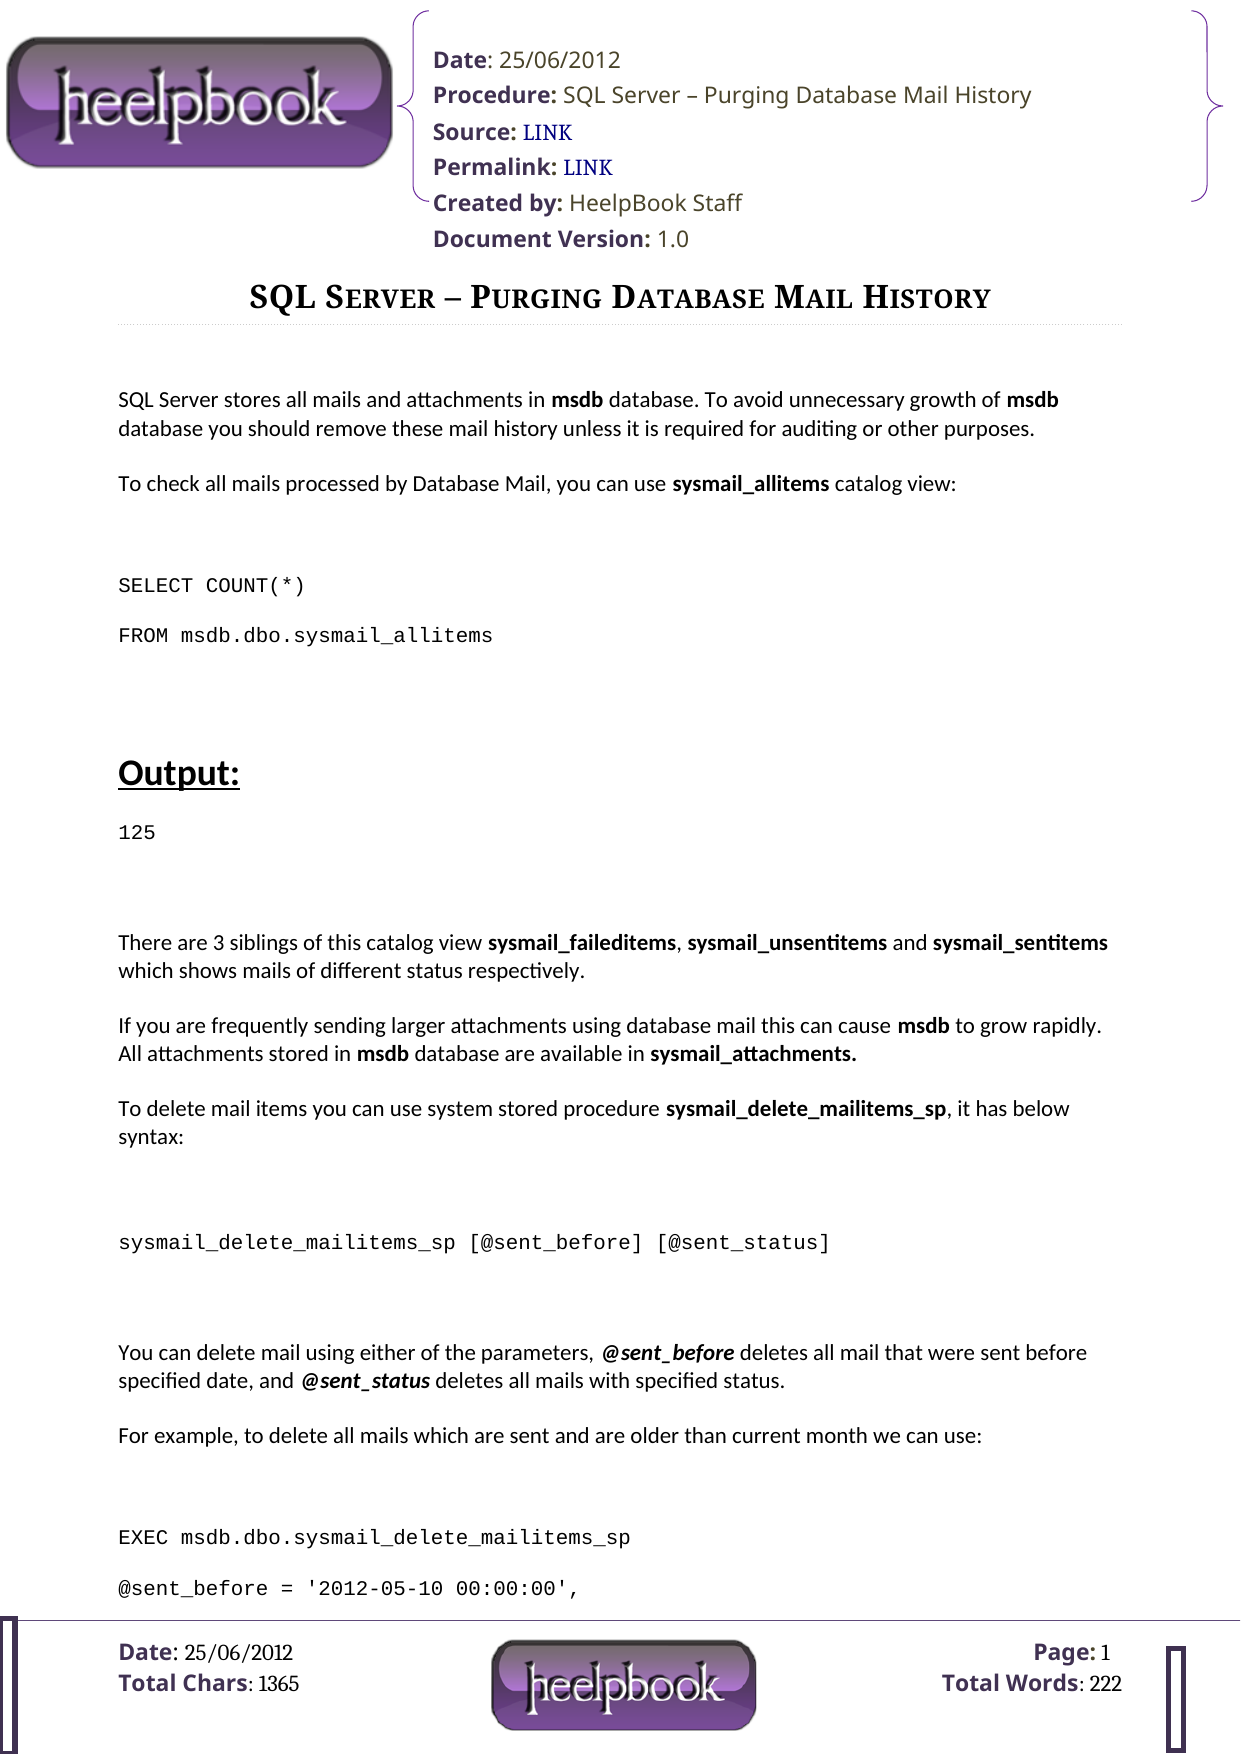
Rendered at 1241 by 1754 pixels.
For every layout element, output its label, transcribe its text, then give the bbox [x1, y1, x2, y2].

text To check all mails processed by Database Mail, you can use sysmail_allitems catalog view: [118, 469, 1122, 497]
text sysmail_delete_mailitems_sp [@sent_before] [@sent_status] [118, 1232, 1122, 1256]
text 125 [118, 822, 1122, 846]
text Output: [118, 749, 1122, 795]
text SELECT COUNT(*) [118, 574, 1122, 598]
text EXEC msdb.dbo.sysmail_delete_mailitems_sp [118, 1527, 1122, 1551]
text To delete mail items you can use system stored procedure sysmail_delete_mailitems_sp, it has below syntax: [118, 1094, 1122, 1150]
text If you are frequently sending larger attachments using database mail this can cause msdb to grow rapidly. All attachments stored in msdb database are available in sysmail_attachments. [118, 1011, 1122, 1067]
text SQL Server stores all mails and attachments in msdb database. To avoid unnecessary growth of msdb database you should remove these mail history unless it is required for auditing or other purposes. [118, 386, 1122, 442]
text FROM msdb.dbo.sysmail_allitems [118, 625, 1122, 649]
text @sent_before = '2012-05-10 00:00:00', [118, 1578, 1122, 1601]
subtitle SQL Server – Purging Database Mail History [118, 274, 1122, 325]
text For example, to delete all mails which are sent and are older than current month we can use: [118, 1421, 1122, 1449]
text There are 3 siblings of this catalog view sysmail_faileditems, sysmail_unsentitems and sysmail_sentitems which shows mails of different status respectively. [118, 928, 1122, 984]
text You can delete mail using either of the parameters, @sent_before deletes all mail that were sent before specified date, and @sent_status deletes all mails with specified status. [118, 1338, 1122, 1394]
